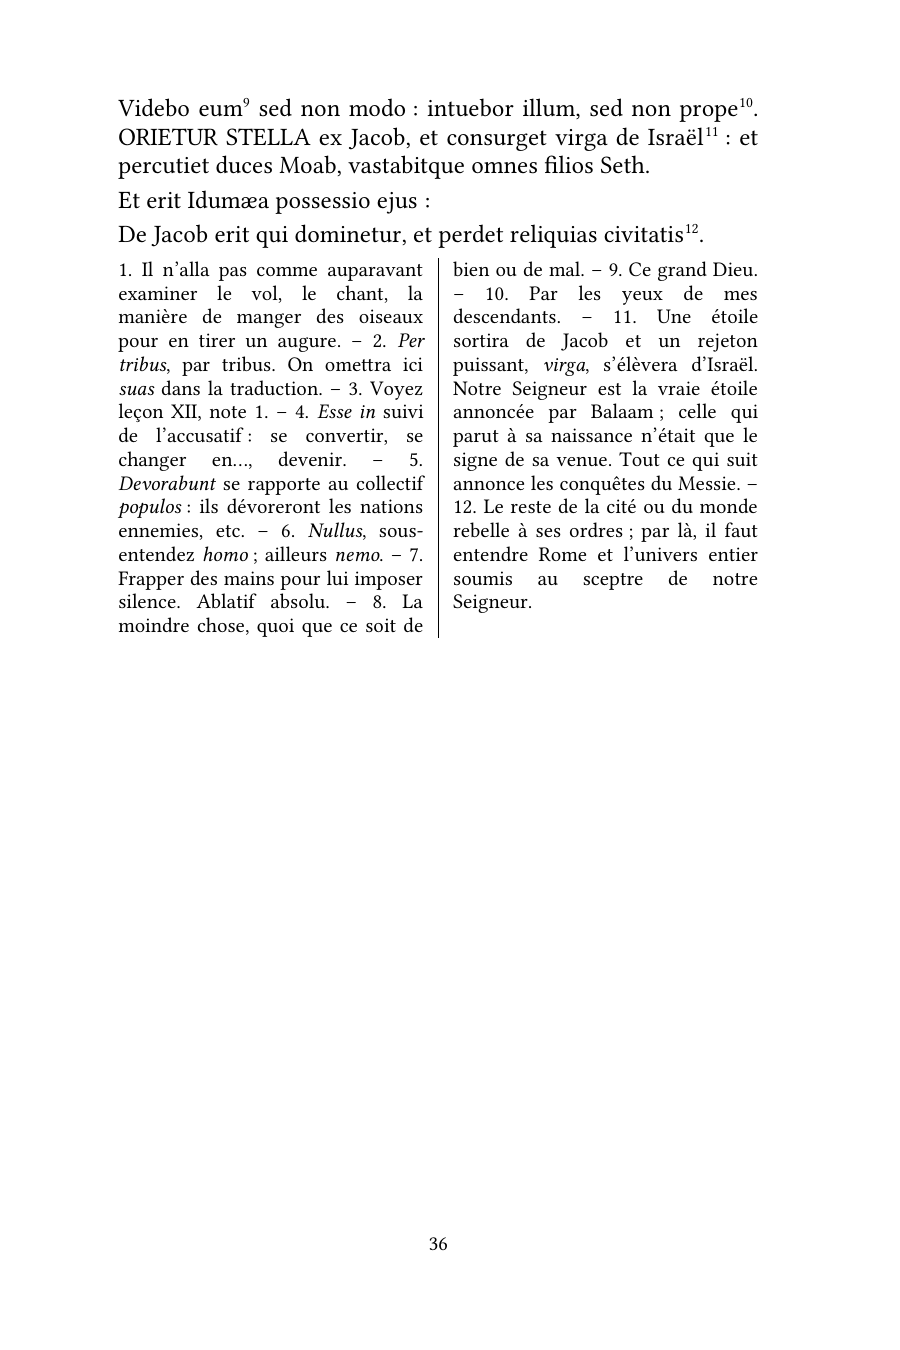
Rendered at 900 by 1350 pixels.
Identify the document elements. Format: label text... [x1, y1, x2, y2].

text Et erit Idumæa possessio ejus : [118, 186, 758, 214]
text bien ou de mal. – 9. Ce grand Dieu. – 10. Par les yeux de mes descendants. – 11. Une étoile sortira de Jacob et un rejeton puissant, virga, s’élèvera d’Israël. Notre Seigneur est la vraie étoile annoncée par Balaam ; celle qui parut à sa naissance n’était que le signe de sa venue. Tout ce qui suit annonce les conquêtes du Messie. – 12. Le reste de la cité ou du monde rebelle à ses ordres ; par là, il faut entendre Rome et l’univers entier soumis au sceptre de notre Seigneur. [453, 258, 758, 614]
text 1. Il n’alla pas comme auparavant examiner le vol, le chant, la manière de manger des oiseaux pour en tirer un augure. – 2. Per tribus, par tribus. On omettra ici suas dans la traduction. – 3. Voyez leçon XII, note 1. – 4. Esse in suivi de l’accusatif : se convertir, se changer en…, devenir. – 5. Devorabunt se rapporte au collectif populos : ils dévoreront les nations ennemies, etc. – 6. Nullus, sous-entendez homo ; ailleurs nemo. – 7. Frapper des mains pour lui imposer silence. Ablatif absolu. – 8. La moindre chose, quoi que ce soit de [118, 258, 423, 638]
text De Jacob erit qui dominetur, et perdet reliquias civitatis12. [118, 220, 758, 249]
text Videbo eum9 sed non modo : intuebor illum, sed non prope10. ORIETUR STELLA ex Jacob, et consurget virga de Israël11 : et percutiet duces Moab, vastabitque omnes filios Seth. [118, 94, 758, 180]
